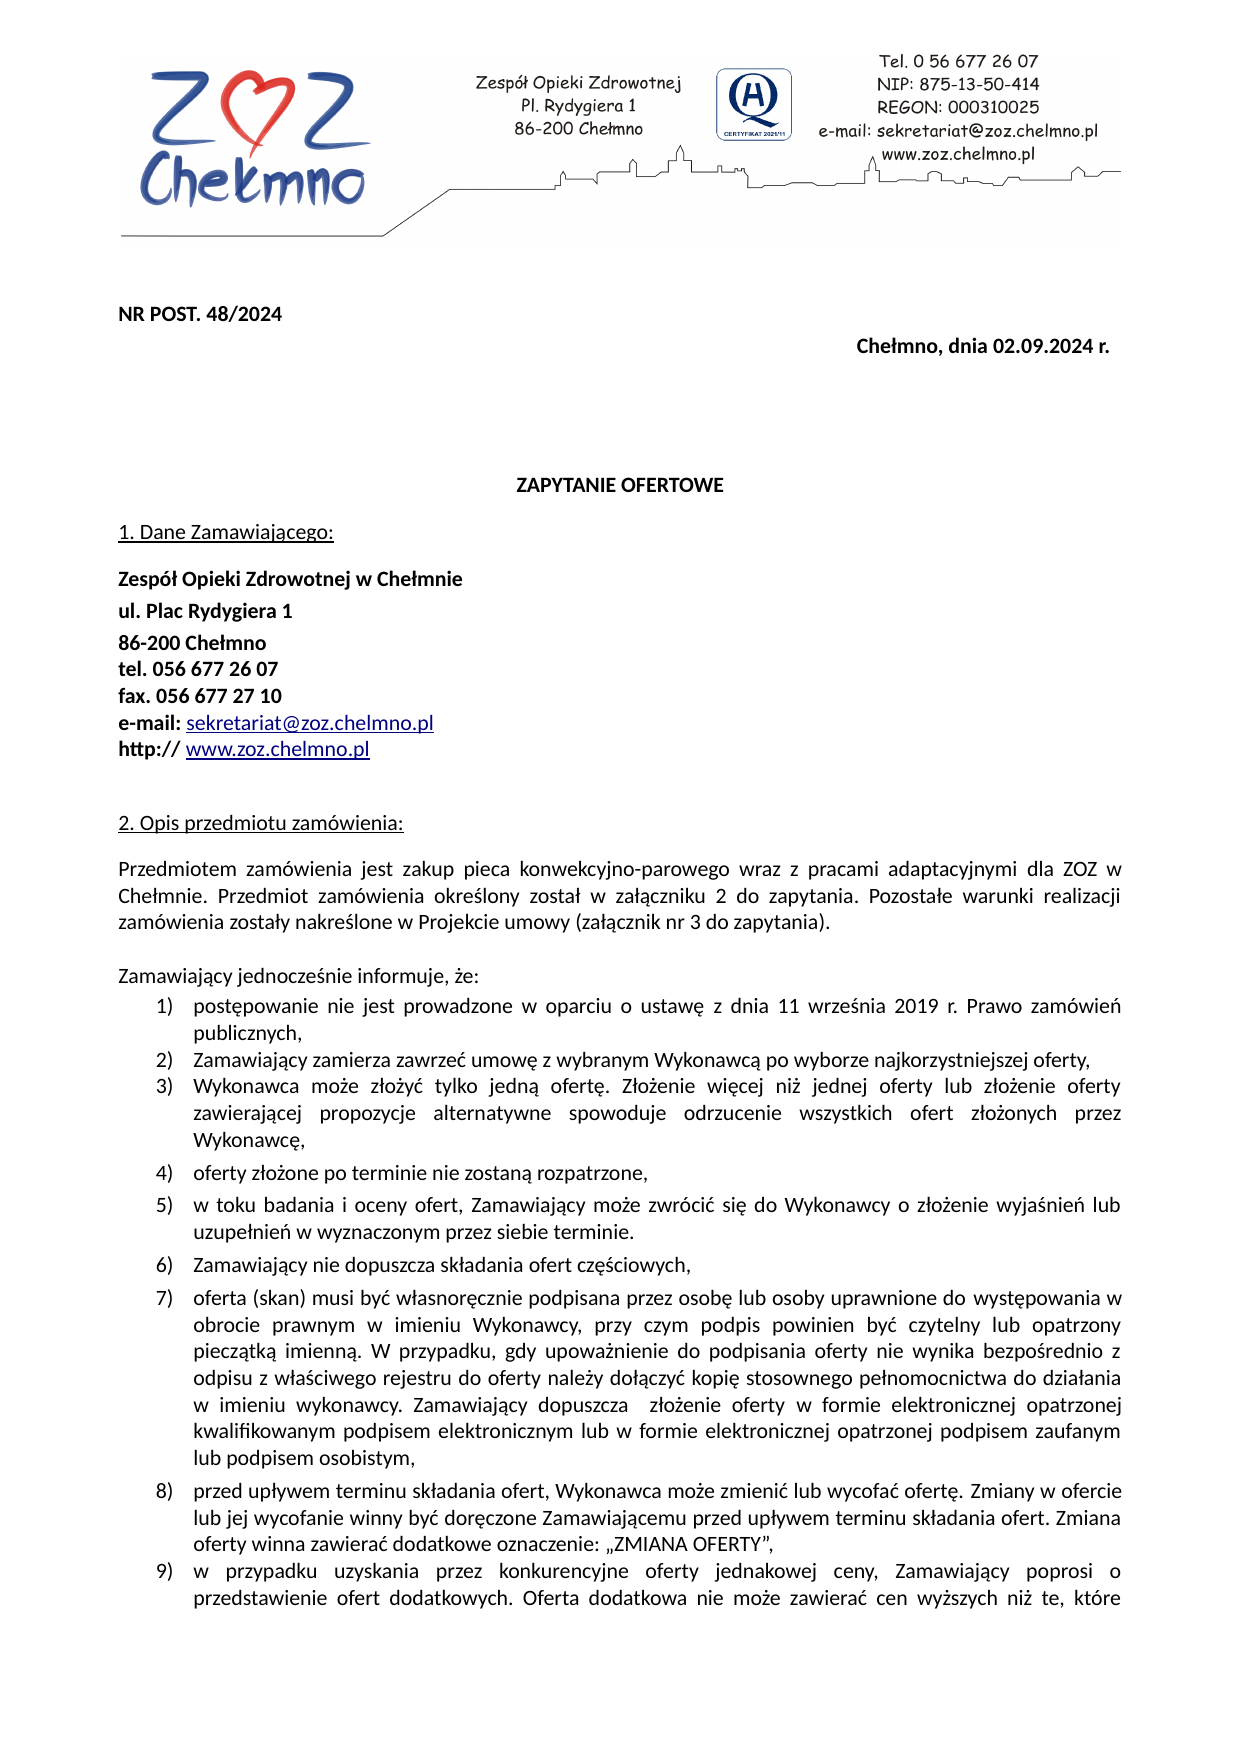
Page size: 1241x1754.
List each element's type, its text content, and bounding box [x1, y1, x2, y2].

text ZAPYTANIE OFERTOWE [118, 472, 1122, 498]
text NR POST. 48/2024 Chełmno, dnia 02.09.2024 r. [118, 300, 1122, 359]
list postępowanie nie jest prowadzone w oparciu o ustawę z dnia 11 września 2019 r. Prawo zamówień publicznych, [156, 992, 1122, 1046]
text 2. Opis przedmiotu zamówienia: [118, 809, 1122, 835]
text e-mail: sekretariat@zoz.chelmno.pl [118, 709, 1122, 735]
text Przedmiotem zamówienia jest zakup pieca konwekcyjno-parowego wraz z pracami adaptacyjnymi dla ZOZ w Chełmnie. Przedmiot zamówienia określony został w załączniku 2 do zapytania. Pozostałe warunki realizacji zamówienia zostały nakreślone w Projekcie umowy (załącznik nr 3 do zapytania). [118, 855, 1122, 935]
list Zamawiający nie dopuszcza składania ofert częściowych, [156, 1251, 1122, 1278]
list Wykonawca może złożyć tylko jedną ofertę. Złożenie więcej niż jednej oferty lub złożenie oferty zawierającej propozycje alternatywne spowoduje odrzucenie wszystkich ofert złożonych przez Wykonawcę, [156, 1072, 1122, 1152]
text tel. 056 677 26 07 [118, 655, 1122, 682]
text 86-200 Chełmno [118, 629, 1122, 655]
list Zamawiający zamierza zawrzeć umowę z wybranym Wykonawcą po wyborze najkorzystniejszej oferty, [156, 1046, 1122, 1072]
text fax. 056 677 27 10 [118, 682, 1122, 709]
text http:// www.zoz.chelmno.pl [118, 735, 1122, 762]
list oferty złożone po terminie nie zostaną rozpatrzone, [156, 1159, 1122, 1185]
text ul. Plac Rydygiera 1 [118, 597, 1122, 623]
picture [122, 53, 1120, 248]
list oferta (skan) musi być własnoręcznie podpisana przez osobę lub osoby uprawnione do występowania w obrocie prawnym w imieniu Wykonawcy, przy czym podpis powinien być czytelny lub opatrzony pieczątką imienną. W przypadku, gdy upoważnienie do podpisania oferty nie wynika bezpośrednio z odpisu z właściwego rejestru do oferty należy dołączyć kopię stosownego pełnomocnictwa do działania w imieniu wykonawcy. Zamawiający dopuszcza złożenie oferty w formie elektronicznej opatrzonej kwalifikowanym podpisem elektronicznym lub w formie elektronicznej opatrzonej podpisem zaufanym lub podpisem osobistym, [156, 1284, 1122, 1471]
list przed upływem terminu składania ofert, Wykonawca może zmienić lub wycofać ofertę. Zmiany w ofercie lub jej wycofanie winny być doręczone Zamawiającemu przed upływem terminu składania ofert. Zmiana oferty winna zawierać dodatkowe oznaczenie: „ZMIANA OFERTY”, [156, 1477, 1122, 1557]
list w toku badania i oceny ofert, Zamawiający może zwrócić się do Wykonawcy o złożenie wyjaśnień lub uzupełnień w wyznaczonym przez siebie terminie. [156, 1192, 1122, 1245]
text 1. Dane Zamawiającego: [118, 518, 1122, 545]
text Zamawiający jednocześnie informuje, że: [118, 962, 1122, 988]
list w przypadku uzyskania przez konkurencyjne oferty jednakowej ceny, Zamawiający poprosi o przedstawienie ofert dodatkowych. Oferta dodatkowa nie może zawierać cen wyższych niż te, które [156, 1557, 1122, 1610]
text Zespół Opieki Zdrowotnej w Chełmnie [118, 565, 1122, 591]
